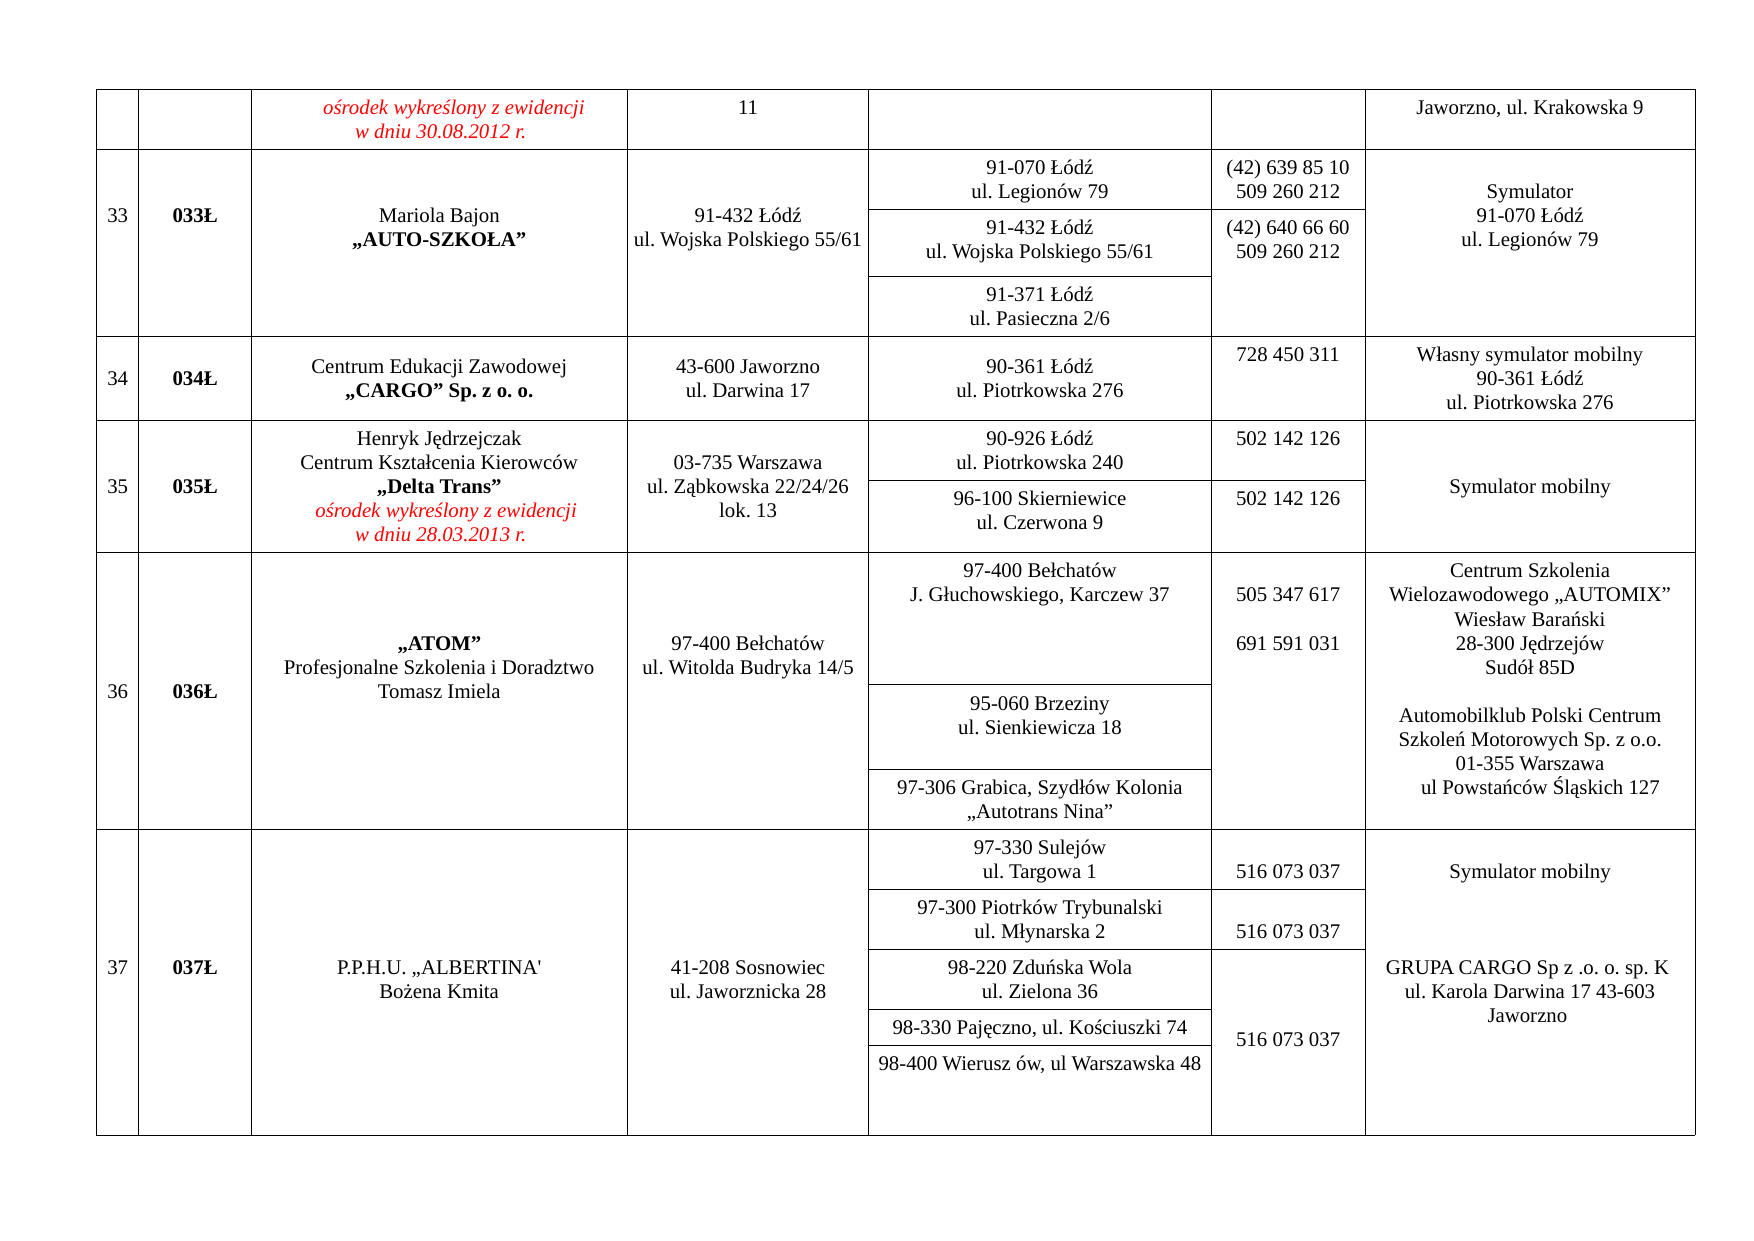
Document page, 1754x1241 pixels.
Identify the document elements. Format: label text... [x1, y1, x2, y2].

table_cell [97, 90, 138, 149]
table_cell [869, 90, 1211, 149]
table_cell 502 142 126 [1212, 481, 1365, 552]
table_cell 97-306 Grabica, Szydłów Kolonia „Autotrans Nina” [869, 770, 1211, 829]
table_cell 35 [97, 421, 138, 552]
table_cell 97-300 Piotrków Trybunalski ul. Młynarska 2 [869, 890, 1211, 949]
table_cell Jaworzno, ul. Krakowska 9 [1366, 90, 1695, 149]
table_cell 516 073 037 [1212, 890, 1365, 949]
table_cell 41-208 Sosnowiec ul. Jaworznicka 28 [628, 830, 868, 1135]
table_cell 516 073 037 [1212, 830, 1365, 889]
table_cell 90-926 Łódź ul. Piotrkowska 240 [869, 421, 1211, 480]
table_cell 98-400 Wierusz ów, ul Warszawska 48 [869, 1046, 1211, 1135]
table_cell 36 [97, 553, 138, 829]
table_cell 97-330 Sulejów ul. Targowa 1 [869, 830, 1211, 889]
table_cell [139, 90, 251, 149]
table_cell 91-432 Łódź ul. Wojska Polskiego 55/61 [628, 150, 868, 336]
table_cell 11 [628, 90, 868, 149]
table_cell 035Ł [139, 421, 251, 552]
table_cell 728 450 311 [1212, 337, 1365, 420]
table_cell 34 [97, 337, 138, 420]
table_cell „ATOM” Profesjonalne Szkolenia i Doradztwo Tomasz Imiela [252, 553, 627, 829]
table_cell Mariola Bajon „AUTO-SZKOŁA” [252, 150, 627, 336]
table_cell 505 347 617 691 591 031 [1212, 553, 1365, 829]
table_cell 33 [97, 150, 138, 336]
table_cell P.P.H.U. „ALBERTINA' Bożena Kmita [252, 830, 627, 1135]
table_cell ośrodek wykreślony z ewidencji w dniu 30.08.2012 r. [252, 90, 627, 149]
table_cell 03-735 Warszawa ul. Ząbkowska 22/24/26 lok. 13 [628, 421, 868, 552]
table_cell 033Ł [139, 150, 251, 336]
table_cell 516 073 037 [1212, 950, 1365, 1135]
table_cell 97-400 Bełchatów ul. Witolda Budryka 14/5 [628, 553, 868, 829]
table_cell Centrum Szkolenia Wielozawodowego „AUTOMIX” Wiesław Barański 28-300 Jędrzejów Sudół 85D Automobilklub Polski Centrum Szkoleń Motorowych Sp. z o.o. 01-355 Warszawa ul Powstańców Śląskich 127 [1366, 553, 1695, 829]
table_cell 37 [97, 830, 138, 1135]
table_cell 97-400 Bełchatów J. Głuchowskiego, Karczew 37 [869, 553, 1211, 684]
table_cell 91-371 Łódź ul. Pasieczna 2/6 [869, 277, 1211, 336]
table_cell Własny symulator mobilny 90-361 Łódź ul. Piotrkowska 276 [1366, 337, 1695, 420]
table_cell Centrum Edukacji Zawodowej „CARGO” Sp. z o. o. [252, 337, 627, 420]
table_cell [1212, 90, 1365, 149]
table_cell (42) 640 66 60 509 260 212 [1212, 210, 1365, 336]
table_cell 037Ł [139, 830, 251, 1135]
table_cell Henryk Jędrzejczak Centrum Kształcenia Kierowców „Delta Trans” ośrodek wykreślony z ewidencji w dniu 28.03.2013 r. [252, 421, 627, 552]
table_cell 502 142 126 [1212, 421, 1365, 480]
table_cell 96-100 Skierniewice ul. Czerwona 9 [869, 481, 1211, 552]
table_cell Symulator 91-070 Łódź ul. Legionów 79 [1366, 150, 1695, 336]
table_cell 91-070 Łódź ul. Legionów 79 [869, 150, 1211, 209]
table_cell Symulator mobilny [1366, 421, 1695, 552]
table_cell Symulator mobilny GRUPA CARGO Sp z .o. o. sp. K ul. Karola Darwina 17 43-603 Jaworzno [1366, 830, 1695, 1135]
table_cell 90-361 Łódź ul. Piotrkowska 276 [869, 337, 1211, 420]
table_cell 98-220 Zduńska Wola ul. Zielona 36 [869, 950, 1211, 1009]
table_cell 98-330 Pajęczno, ul. Kościuszki 74 [869, 1010, 1211, 1045]
table_cell 95-060 Brzeziny ul. Sienkiewicza 18 [869, 685, 1211, 768]
table_cell (42) 639 85 10 509 260 212 [1212, 150, 1365, 209]
table_cell 43-600 Jaworzno ul. Darwina 17 [628, 337, 868, 420]
table_cell 034Ł [139, 337, 251, 420]
table_cell 036Ł [139, 553, 251, 829]
table_cell 91-432 Łódź ul. Wojska Polskiego 55/61 [869, 210, 1211, 276]
